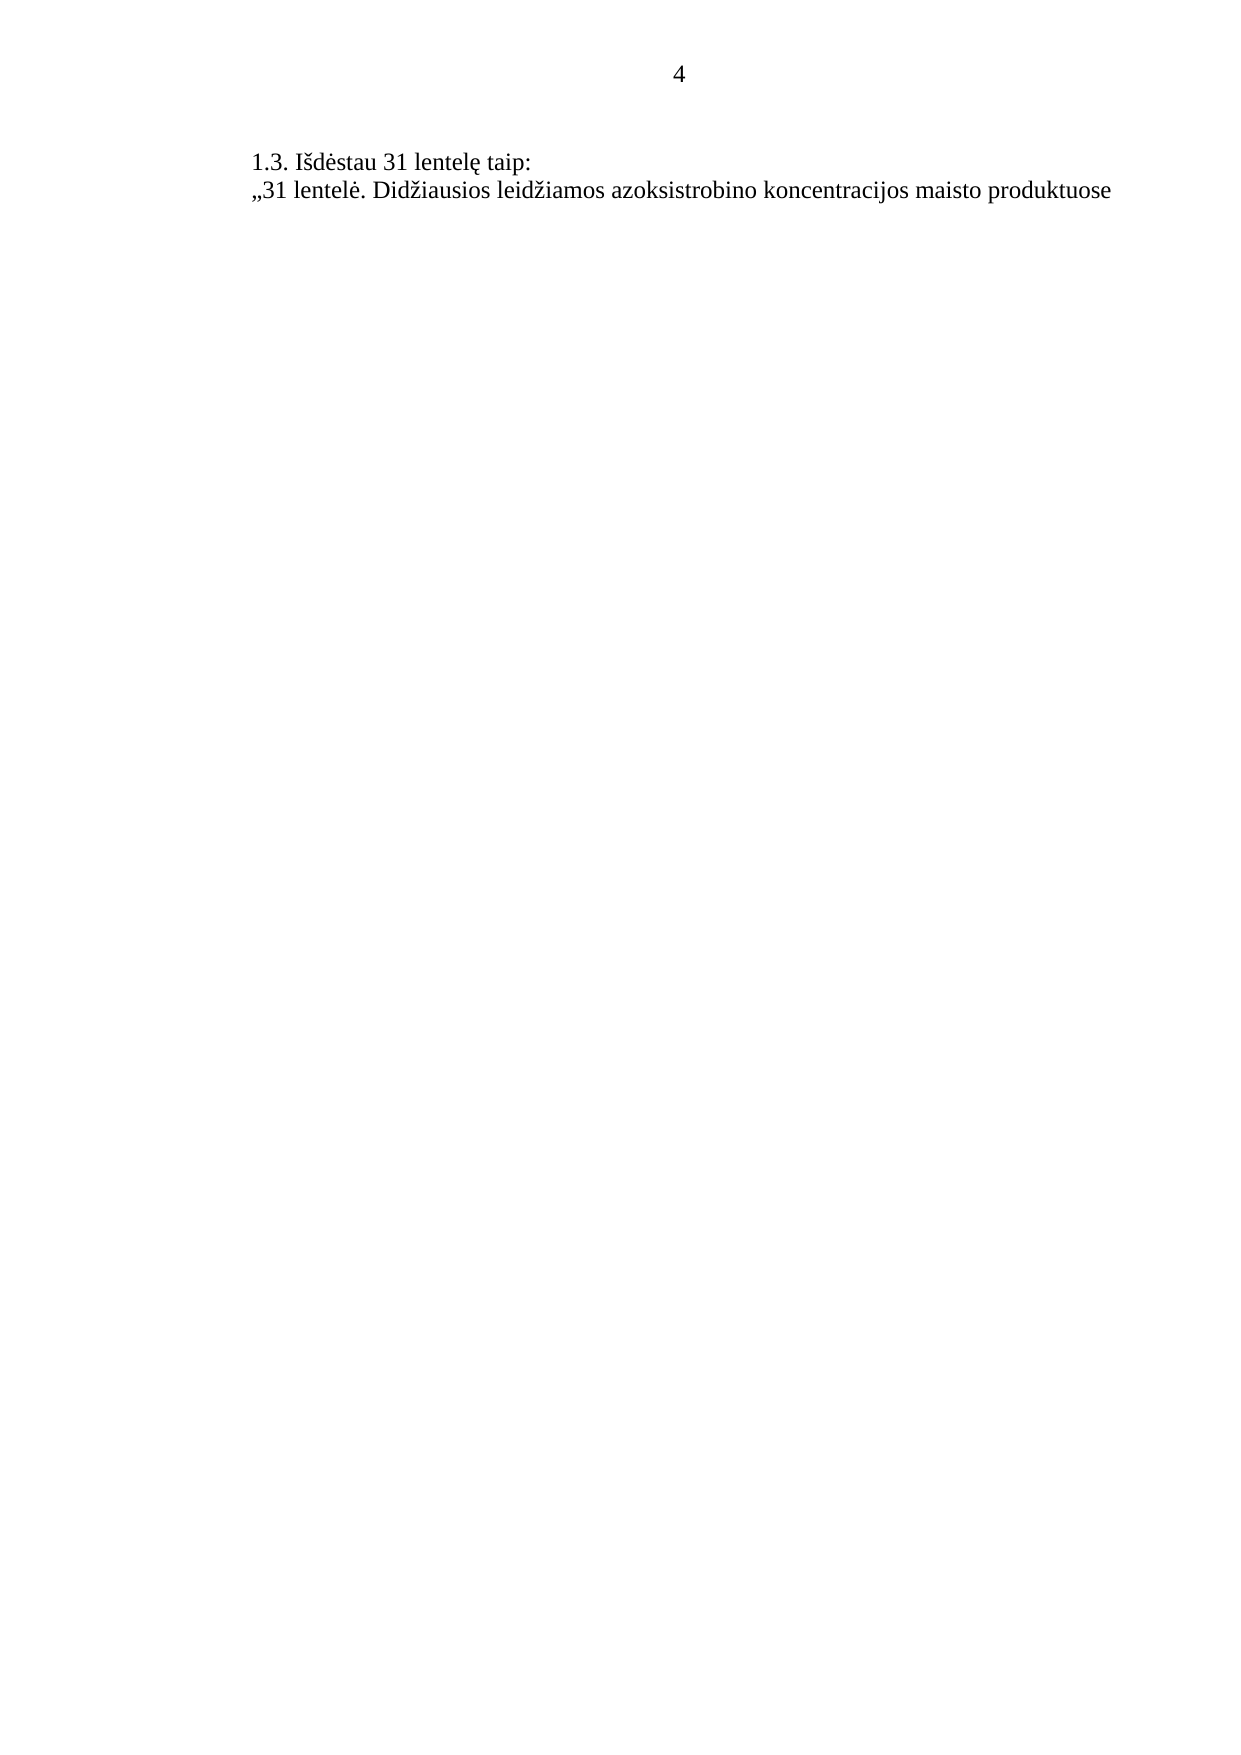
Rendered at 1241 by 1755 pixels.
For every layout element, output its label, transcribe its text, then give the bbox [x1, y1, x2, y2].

text 1.3. Išdėstau 31 lentelę taip: [177, 147, 1181, 176]
text „31 lentelė. Didžiausios leidžiamos azoksistrobino koncentracijos maisto produktuose [177, 176, 1181, 204]
